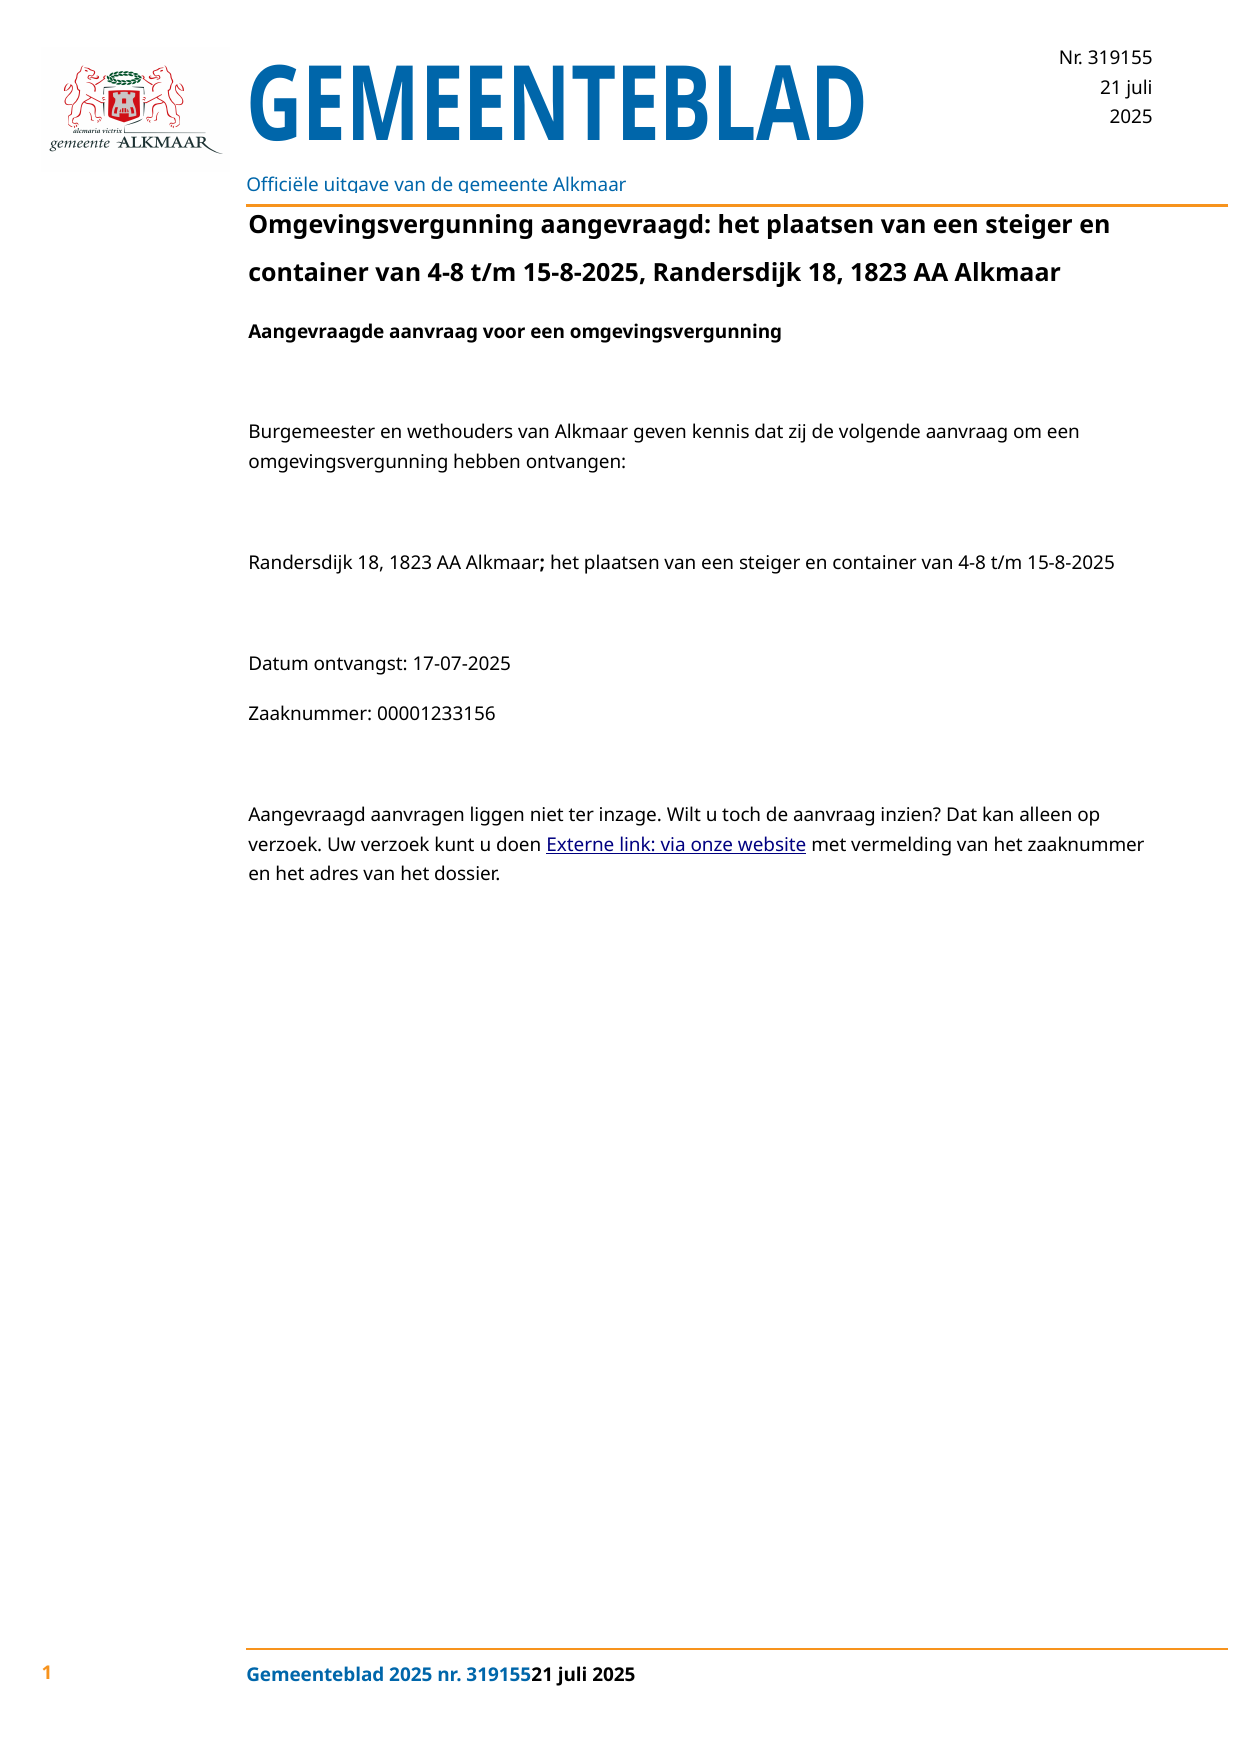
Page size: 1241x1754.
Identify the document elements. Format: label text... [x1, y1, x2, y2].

text Randersdijk 18, 1823 AA Alkmaar; het plaatsen van een steiger en container van 4-8 t/m 15-8-2025 [248, 549, 1152, 575]
text Omgevingsvergunning aangevraagd: het plaatsen van een steiger en container van 4-8 t/m 15-8-2025, Randersdijk 18, 1823 AA Alkmaar [248, 207, 1152, 288]
text Burgemeester en wethouders van Alkmaar geven kennis dat zij de volgende aanvraag om een omgevingsvergunning hebben ontvangen: [248, 419, 1152, 474]
picture [41, 47, 231, 172]
text Datum ontvangst: 17-07-2025 [248, 650, 1152, 676]
text Aangevraagd aanvragen liggen niet ter inzage. Wilt u toch de aanvraag inzien? Dat kan alleen op verzoek. Uw verzoek kunt u doen Externe link: via onze website met vermelding van het zaaknummer en het adres van het dossier. [248, 801, 1152, 886]
text Zaaknummer: 00001233156 [248, 700, 1152, 726]
text Aangevraagde aanvraag voor een omgevingsvergunning [248, 318, 1152, 344]
